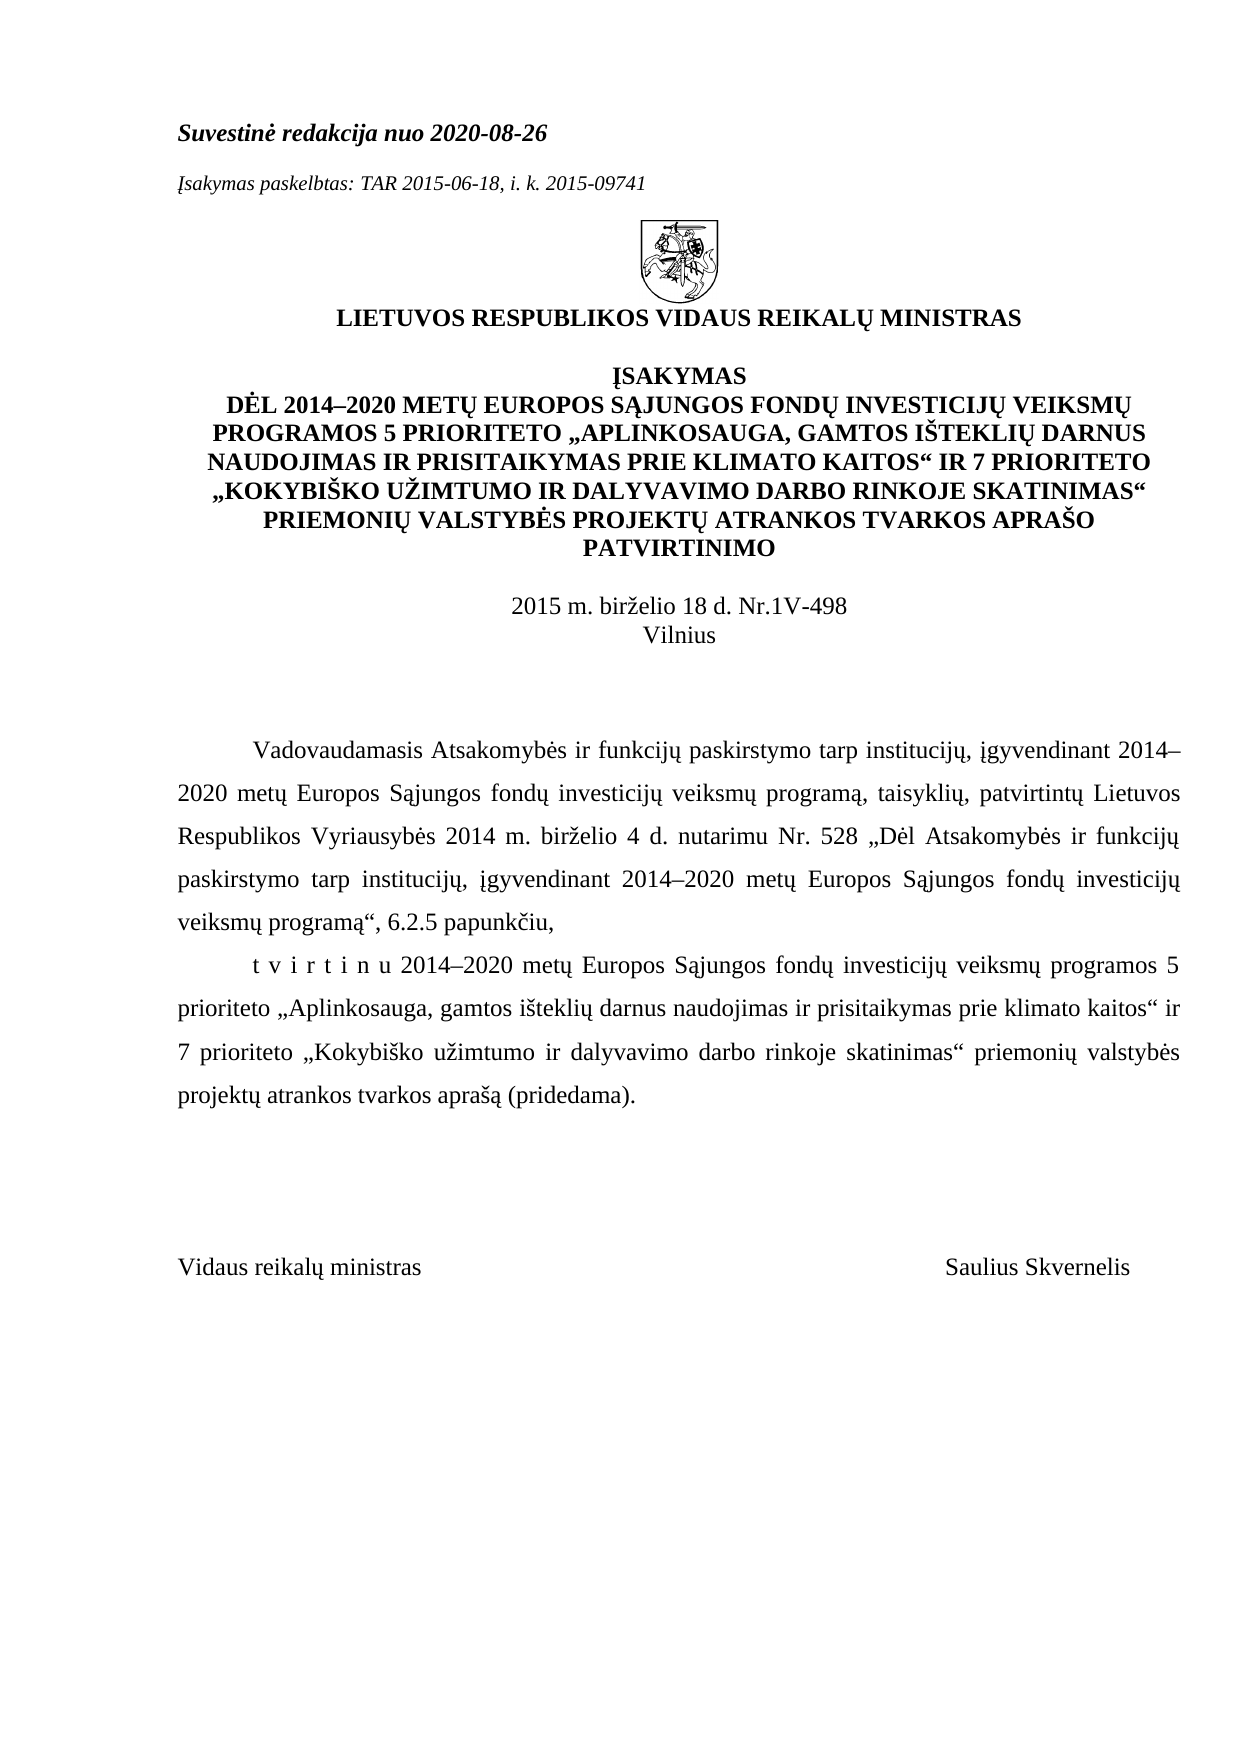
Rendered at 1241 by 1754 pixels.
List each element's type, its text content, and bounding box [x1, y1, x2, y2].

text Suvestinė redakcija nuo 2020-08-26 [177, 118, 1181, 147]
text LIETUVOS RESPUBLIKOS VIDAUS REIKALŲ MINISTRAS [177, 303, 1181, 332]
text Vidaus reikalų ministras Saulius Skvernelis [177, 1252, 1181, 1281]
text Įsakymas paskelbtas: TAR 2015-06-18, i. k. 2015-09741 [177, 171, 1181, 195]
text t v i r t i n u 2014–2020 metų Europos Sąjungos fondų investicijų veiksmų programos 5 prioriteto „Aplinkosauga, gamtos išteklių darnus naudojimas ir prisitaikymas prie klimato kaitos“ ir 7 prioriteto „Kokybiško užimtumo ir dalyvavimo darbo rinkoje skatinimas“ priemonių valstybės projektų atrankos tvarkos aprašą (pridedama). [177, 950, 1181, 1108]
text DĖL 2014–2020 METŲ EUROPOS SĄJUNGOS FONDŲ INVESTICIJŲ VEIKSMŲ PROGRAMOS 5 PRIORITETO „APLINKOSAUGA, GAMTOS IŠTEKLIŲ DARNUS NAUDOJIMAS IR PRISITAIKYMAS PRIE KLIMATO KAITOS“ IR 7 PRIORITETO „KOKYBIŠKO UŽIMTUMO IR DALYVAVIMO DARBO RINKOJE SKATINIMAS“ PRIEMONIŲ VALSTYBĖS PROJEKTŲ ATRANKOS TVARKOS APRAŠO PATVIRTINIMO [177, 390, 1181, 562]
text 2015 m. birželio 18 d. Nr.1V-498 [177, 591, 1181, 620]
text Vilnius [177, 620, 1181, 648]
text ĮSAKYMAS [177, 361, 1181, 390]
text Vadovaudamasis Atsakomybės ir funkcijų paskirstymo tarp institucijų, įgyvendinant 2014–2020 metų Europos Sąjungos fondų investicijų veiksmų programą, taisyklių, patvirtintų Lietuvos Respublikos Vyriausybės 2014 m. birželio 4 d. nutarimu Nr. 528 „Dėl Atsakomybės ir funkcijų paskirstymo tarp institucijų, įgyvendinant 2014–2020 metų Europos Sąjungos fondų investicijų veiksmų programą“, 6.2.5 papunkčiu, [177, 735, 1181, 936]
